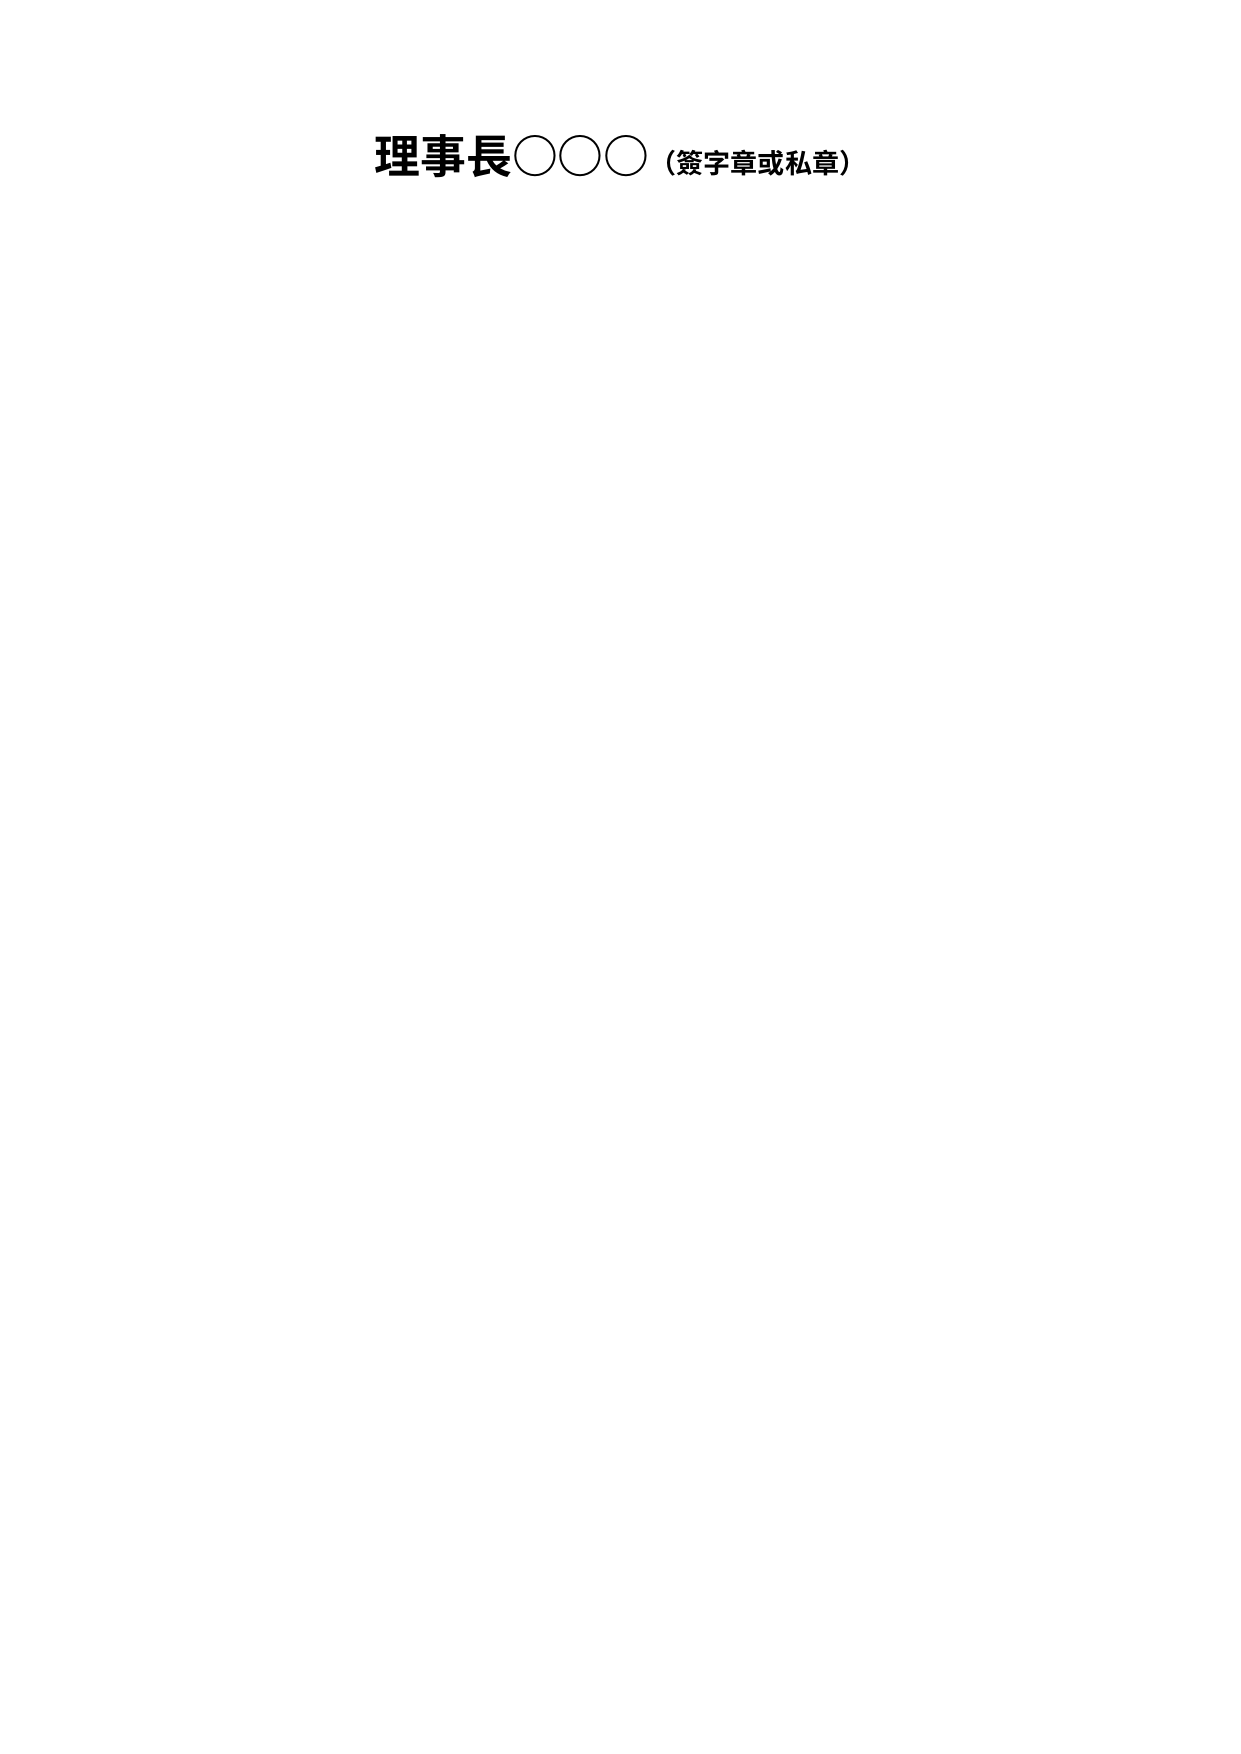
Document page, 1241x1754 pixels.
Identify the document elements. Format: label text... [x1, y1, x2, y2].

text 理事長○○○（簽字章或私章） [118, 116, 1122, 191]
